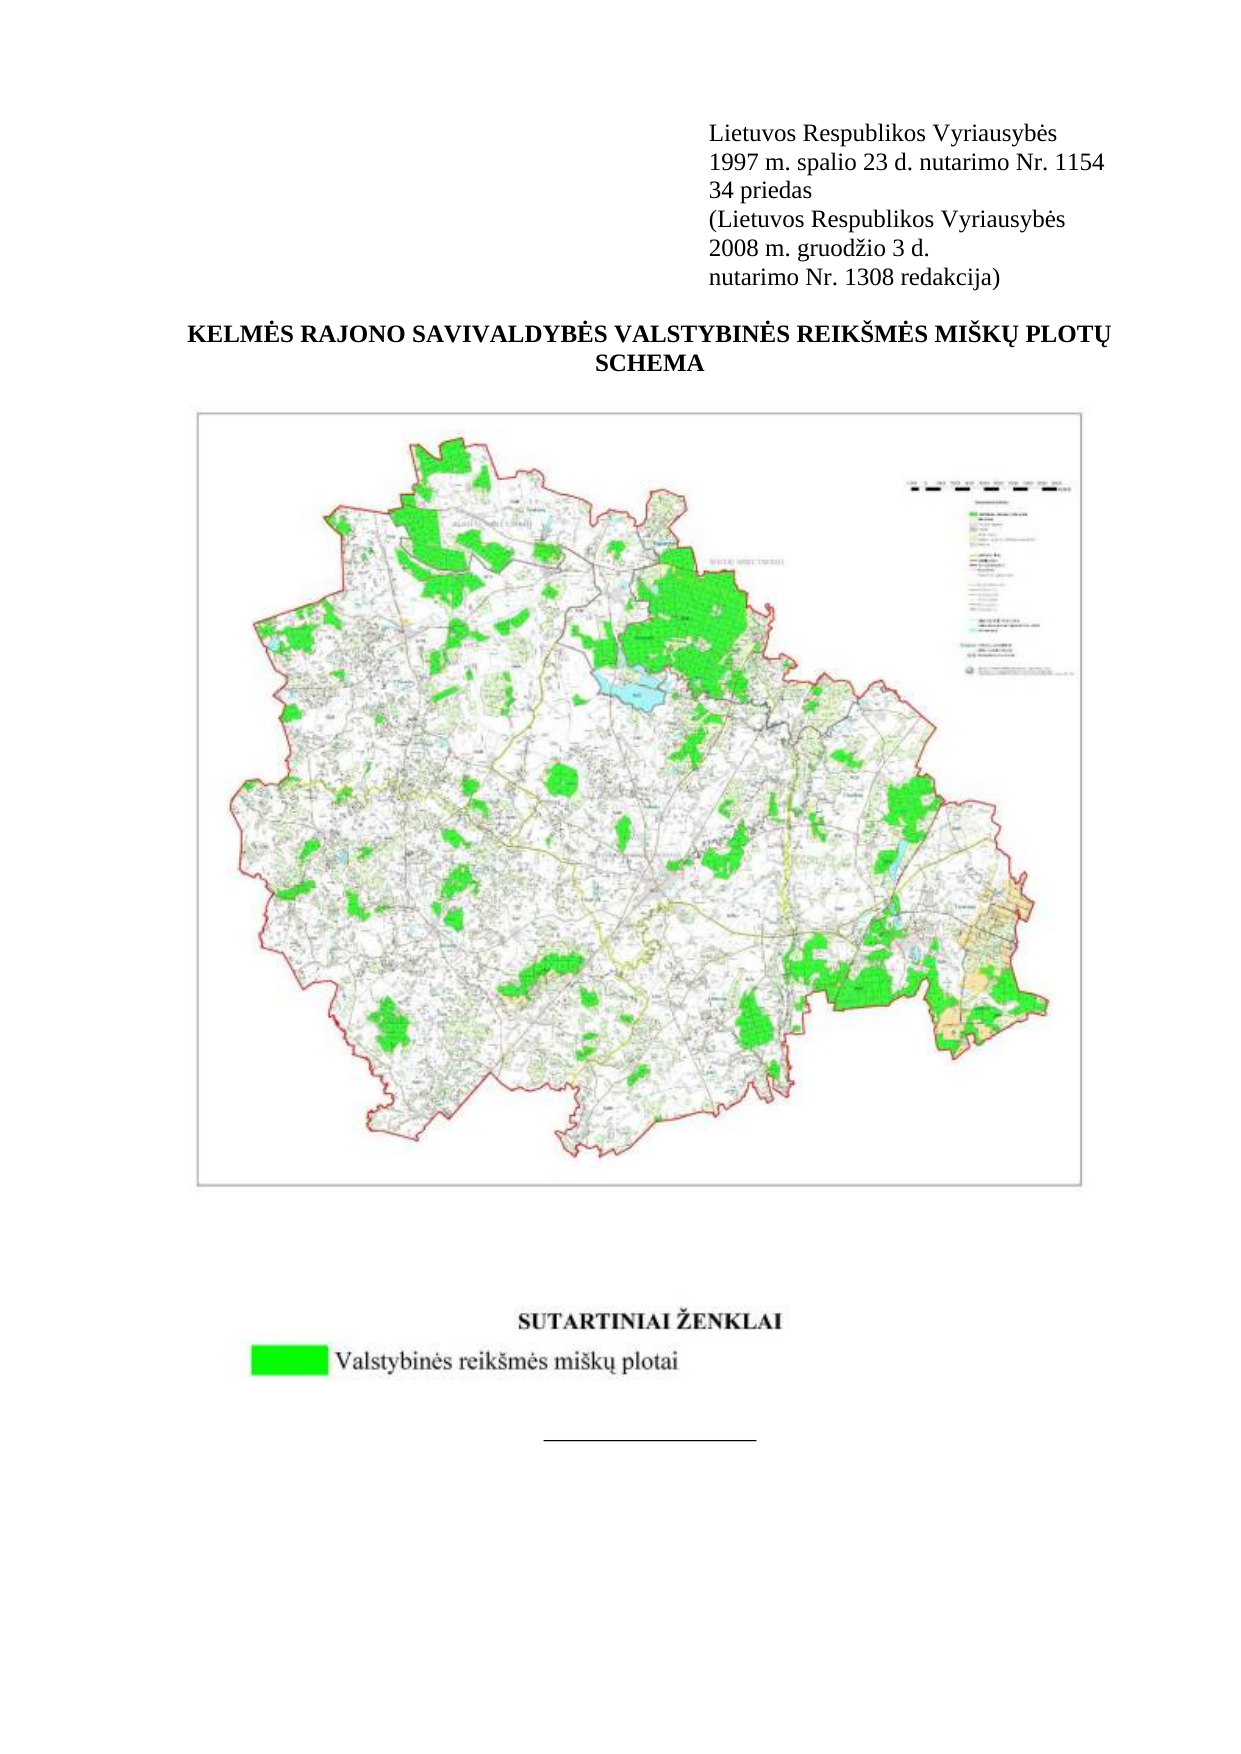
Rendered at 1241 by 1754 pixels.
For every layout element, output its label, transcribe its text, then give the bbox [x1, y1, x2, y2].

text 2008 m. gruodžio 3 d. [177, 233, 1122, 262]
text _________________ [177, 1416, 1122, 1444]
text Lietuvos Respublikos Vyriausybės [177, 118, 1122, 147]
text (Lietuvos Respublikos Vyriausybės [177, 204, 1122, 233]
text KELMĖS RAJONO SAVIVALDYBĖS VALSTYBINĖS REIKŠMĖS MIŠKŲ PLOTŲ SCHEMA [177, 319, 1122, 377]
text 34 priedas [177, 176, 1122, 204]
text 1997 m. spalio 23 d. nutarimo Nr. 1154 [177, 147, 1122, 176]
text nutarimo Nr. 1308 redakcija) [177, 262, 1122, 291]
